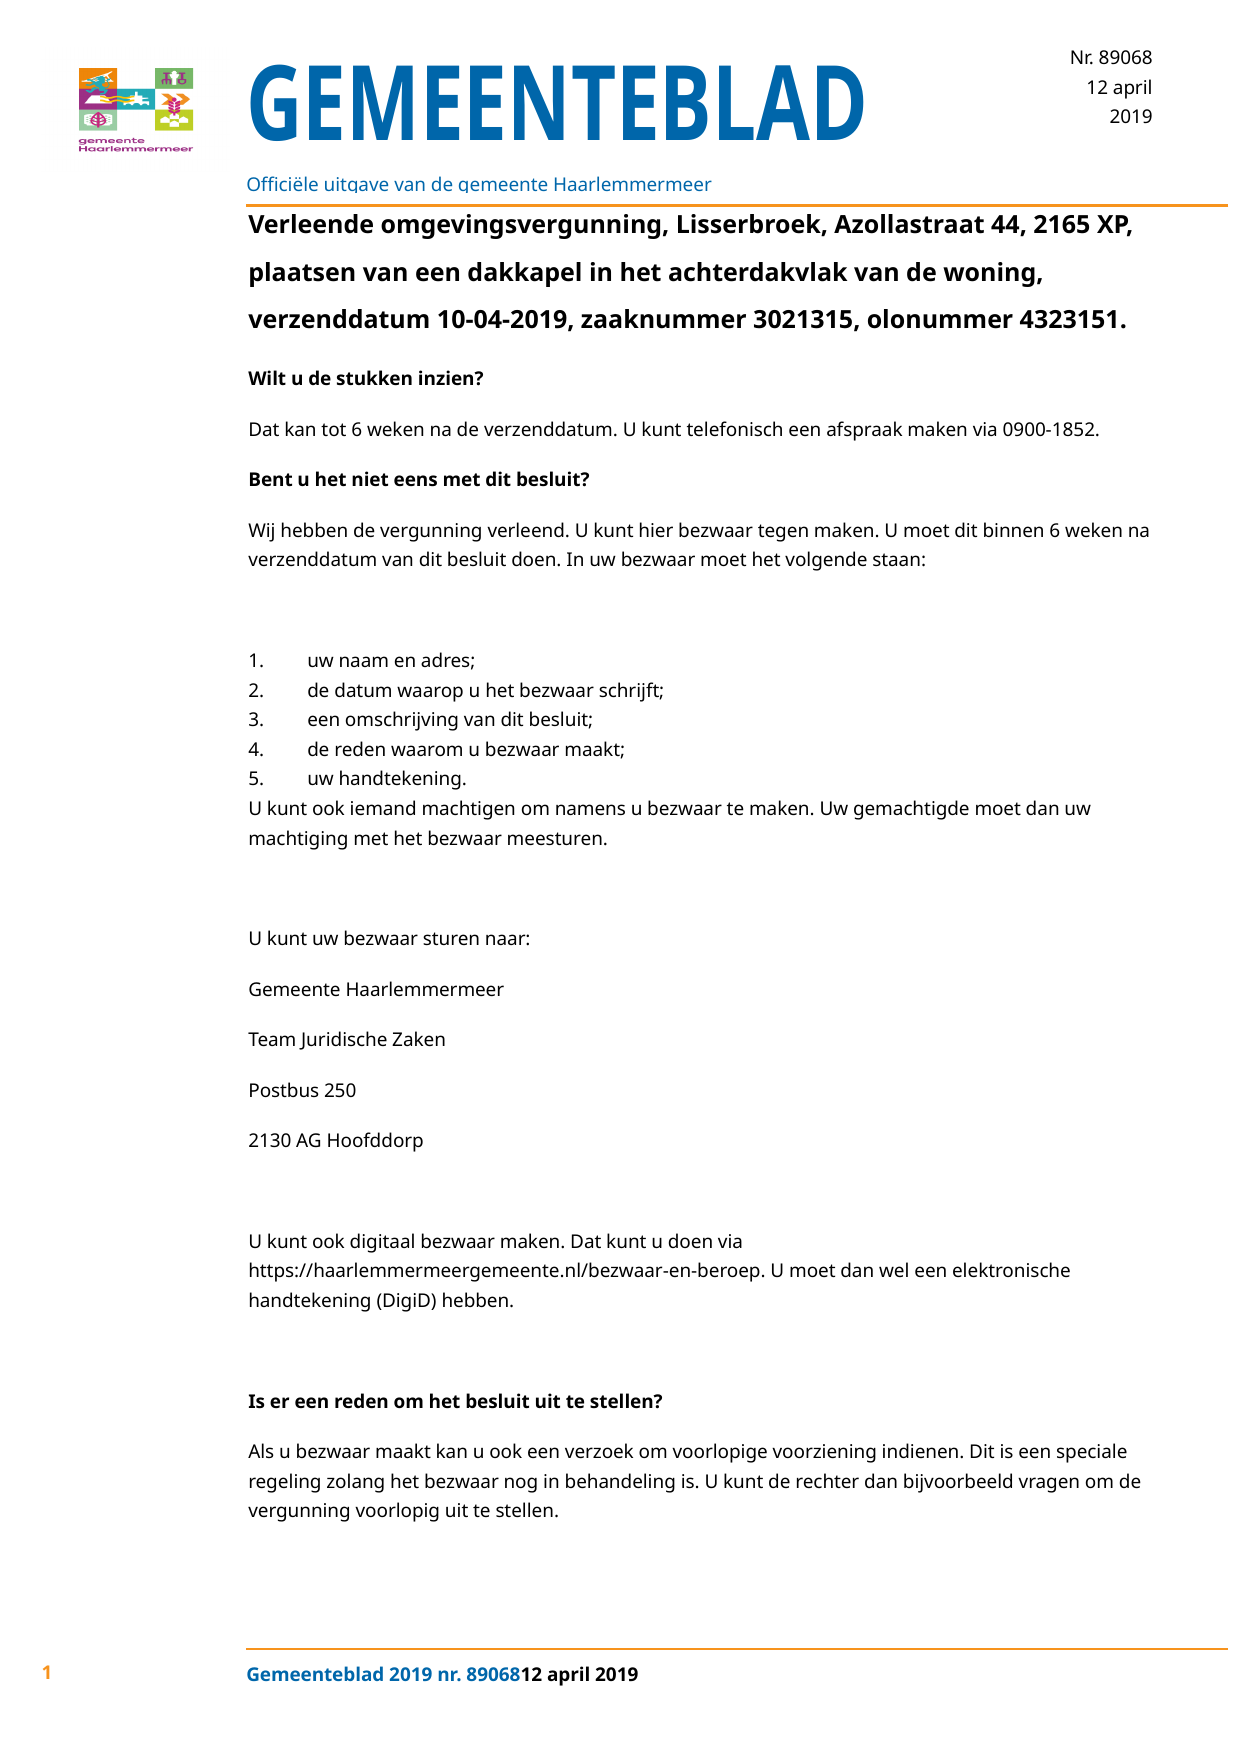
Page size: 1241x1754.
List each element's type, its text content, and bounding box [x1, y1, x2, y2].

text Als u bezwaar maakt kan u ook een verzoek om voorlopige voorziening indienen. Dit is een speciale regeling zolang het bezwaar nog in behandeling is. U kunt de rechter dan bijvoorbeeld vragen om de vergunning voorlopig uit te stellen. [248, 1438, 1152, 1523]
text Team Juridische Zaken [248, 1026, 1152, 1052]
text Is er een reden om het besluit uit te stellen? [248, 1388, 1152, 1414]
text U kunt uw bezwaar sturen naar: [248, 926, 1152, 951]
text Postbus 250 [248, 1077, 1152, 1102]
text U kunt ook digitaal bezwaar maken. Dat kunt u doen via https://haarlemmermeergemeente.nl/bezwaar-en-beroep. U moet dan wel een elektronische handtekening (DigiD) hebben. [248, 1228, 1152, 1313]
text 2130 AG Hoofddorp [248, 1127, 1152, 1153]
text Wij hebben de vergunning verleend. U kunt hier bezwaar tegen maken. U moet dit binnen 6 weken na verzenddatum van dit besluit doen. In uw bezwaar moet het volgende staan: [248, 517, 1152, 572]
list de datum waarop u het bezwaar schrijft; [248, 677, 1152, 702]
list uw handtekening. [248, 766, 1152, 791]
picture [41, 47, 231, 172]
list de reden waarom u bezwaar maakt; [248, 736, 1152, 762]
list uw naam en adres; [248, 647, 1152, 673]
text Gemeente Haarlemmermeer [248, 976, 1152, 1002]
text Wilt u de stukken inzien? [248, 366, 1152, 391]
text Verleende omgevingsvergunning, Lisserbroek, Azollastraat 44, 2165 XP, plaatsen van een dakkapel in het achterdakvlak van de woning, verzenddatum 10-04-2019, zaaknummer 3021315, olonummer 4323151. [248, 207, 1152, 336]
list een omschrijving van dit besluit; [248, 706, 1152, 732]
text U kunt ook iemand machtigen om namens u bezwaar te maken. Uw gemachtigde moet dan uw machtiging met het bezwaar meesturen. [248, 795, 1152, 850]
text Bent u het niet eens met dit besluit? [248, 466, 1152, 492]
text Dat kan tot 6 weken na de verzenddatum. U kunt telefonisch een afspraak maken via 0900-1852. [248, 416, 1152, 442]
